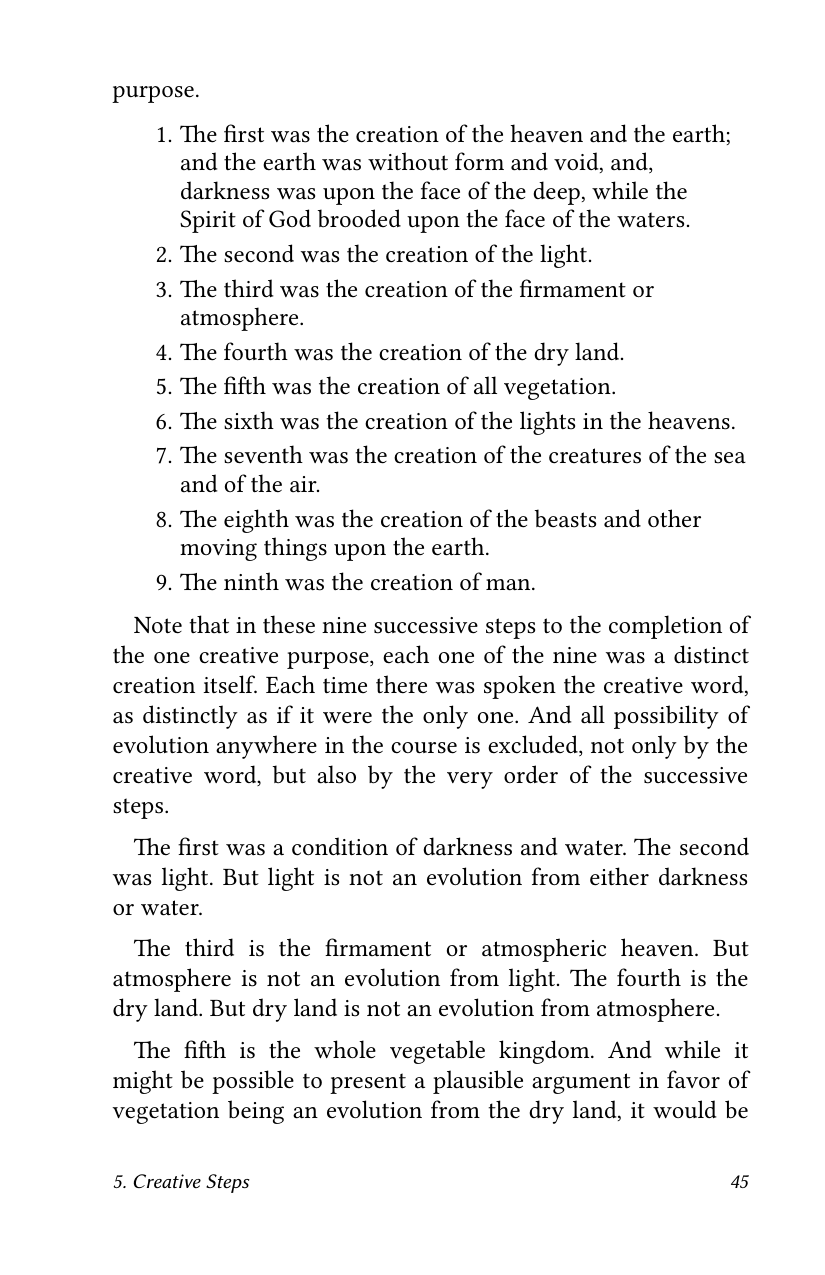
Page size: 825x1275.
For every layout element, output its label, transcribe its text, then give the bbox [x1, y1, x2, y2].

text The fifth is the whole vegetable kingdom. And while it might be possible to present a plausible argument in favor of vegetation being an evolution from the dry land, it would be [112, 1036, 750, 1124]
list The seventh was the creation of the creatures of the sea and of the air. [172, 442, 750, 499]
text purpose. [112, 75, 750, 103]
list The ninth was the creation of man. [172, 568, 750, 596]
list The eighth was the creation of the beasts and other moving things upon the earth. [172, 505, 750, 562]
list The first was the creation of the heaven and the earth; and the earth was without form and void, and, darkness was upon the face of the deep, while the Spirit of God brooded upon the face of the waters. [172, 120, 750, 234]
list The fourth was the creation of the dry land. [172, 338, 750, 366]
list The second was the creation of the light. [172, 240, 750, 269]
text Note that in these nine successive steps to the completion of the one creative purpose, each one of the nine was a distinct creation itself. Each time there was spoken the creative word, as distinctly as if it were the only one. And all possibility of evolution anywhere in the course is excluded, not only by the creative word, but also by the very order of the successive steps. [112, 611, 750, 819]
list The third was the creation of the firmament or atmosphere. [172, 275, 750, 332]
list The sixth was the creation of the lights in the heavens. [172, 407, 750, 436]
list The fifth was the creation of all vegetation. [172, 372, 750, 401]
text The third is the firmament or atmospheric heaven. But atmosphere is not an evolution from light. The fourth is the dry land. But dry land is not an evolution from atmosphere. [112, 934, 750, 1023]
text The first was a condition of darkness and water. The second was light. But light is not an evolution from either darkness or water. [112, 833, 750, 921]
